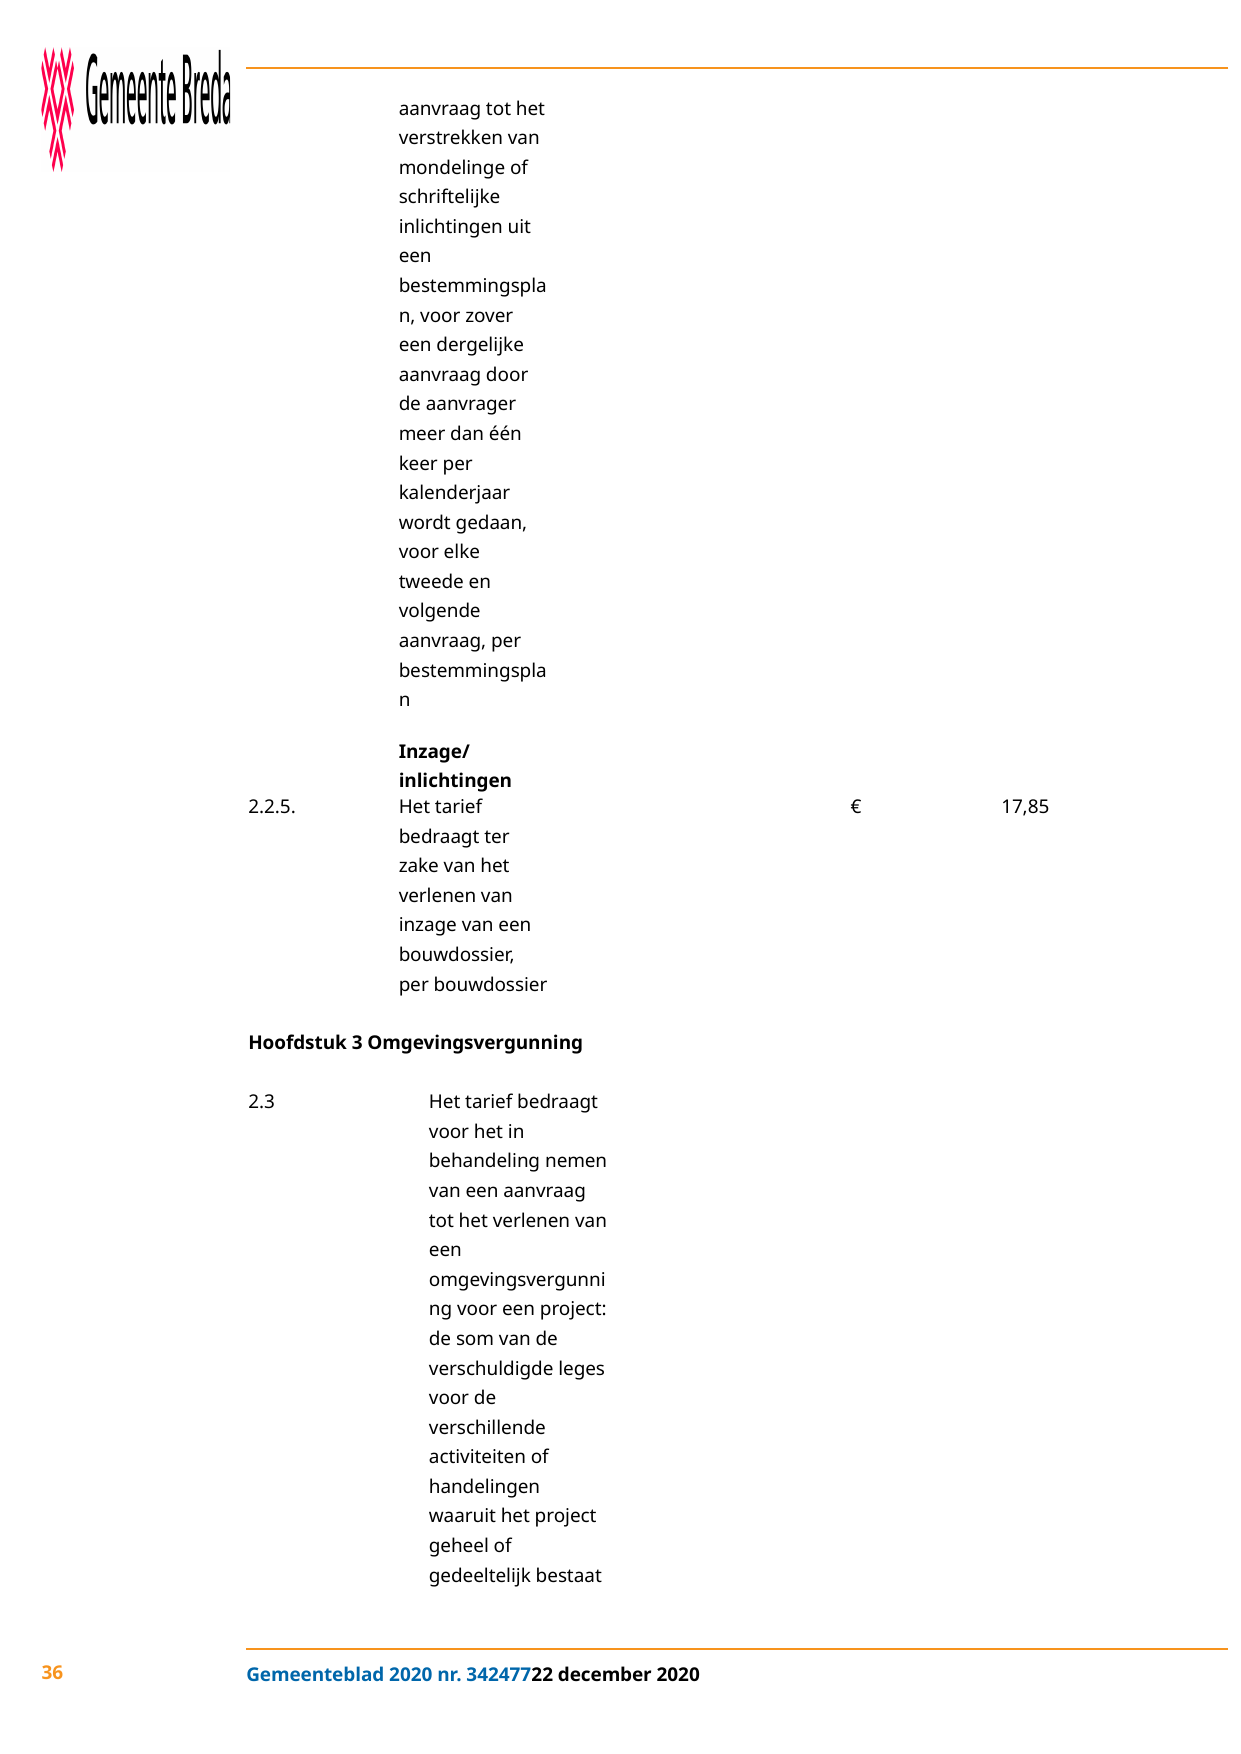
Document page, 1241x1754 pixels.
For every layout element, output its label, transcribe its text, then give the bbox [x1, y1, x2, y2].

table_cell [1001, 712, 1152, 738]
table_cell [248, 95, 398, 712]
table_cell [850, 738, 1001, 793]
table_cell aanvraag tot het verstrekken van mondelinge of schriftelijke inlichtingen uit een bestemmingsplan, voor zover een dergelijke aanvraag door de aanvrager meer dan één keer per kalenderjaar wordt gedaan, voor elke tweede en volgende aanvraag, per bestemmingsplan [399, 95, 549, 712]
table_cell [1001, 95, 1152, 712]
table_cell € [850, 793, 1001, 996]
picture [41, 47, 231, 172]
table_cell [850, 95, 1001, 712]
table_cell [850, 712, 1001, 738]
table_cell [248, 738, 398, 793]
table_cell [1001, 738, 1152, 793]
table_cell [549, 738, 850, 793]
table_cell [549, 793, 850, 996]
table_cell 2.2.5. [248, 793, 398, 996]
table_header [790, 1089, 971, 1588]
table_header [609, 1089, 790, 1588]
table_header 2.3 [248, 1089, 429, 1588]
table_cell 17,85 [1001, 793, 1152, 996]
table_cell Inzage/inlichtingen [399, 738, 549, 793]
table_cell Het tarief bedraagt ter zake van het verlenen van inzage van een bouwdossier, per bouwdossier [399, 793, 549, 996]
table_cell [399, 712, 549, 738]
table_header [971, 1089, 1152, 1588]
text Hoofdstuk 3 Omgevingsvergunning [248, 1029, 1152, 1055]
table_cell [549, 95, 850, 712]
table_cell [549, 712, 850, 738]
table_header Het tarief bedraagt voor het in behandeling nemen van een aanvraag tot het verlenen van een omgevingsvergunning voor een project: de som van de verschuldigde leges voor de verschillende activiteiten of handelingen waaruit het project geheel of gedeeltelijk bestaat [429, 1089, 609, 1588]
table_cell [248, 712, 398, 738]
